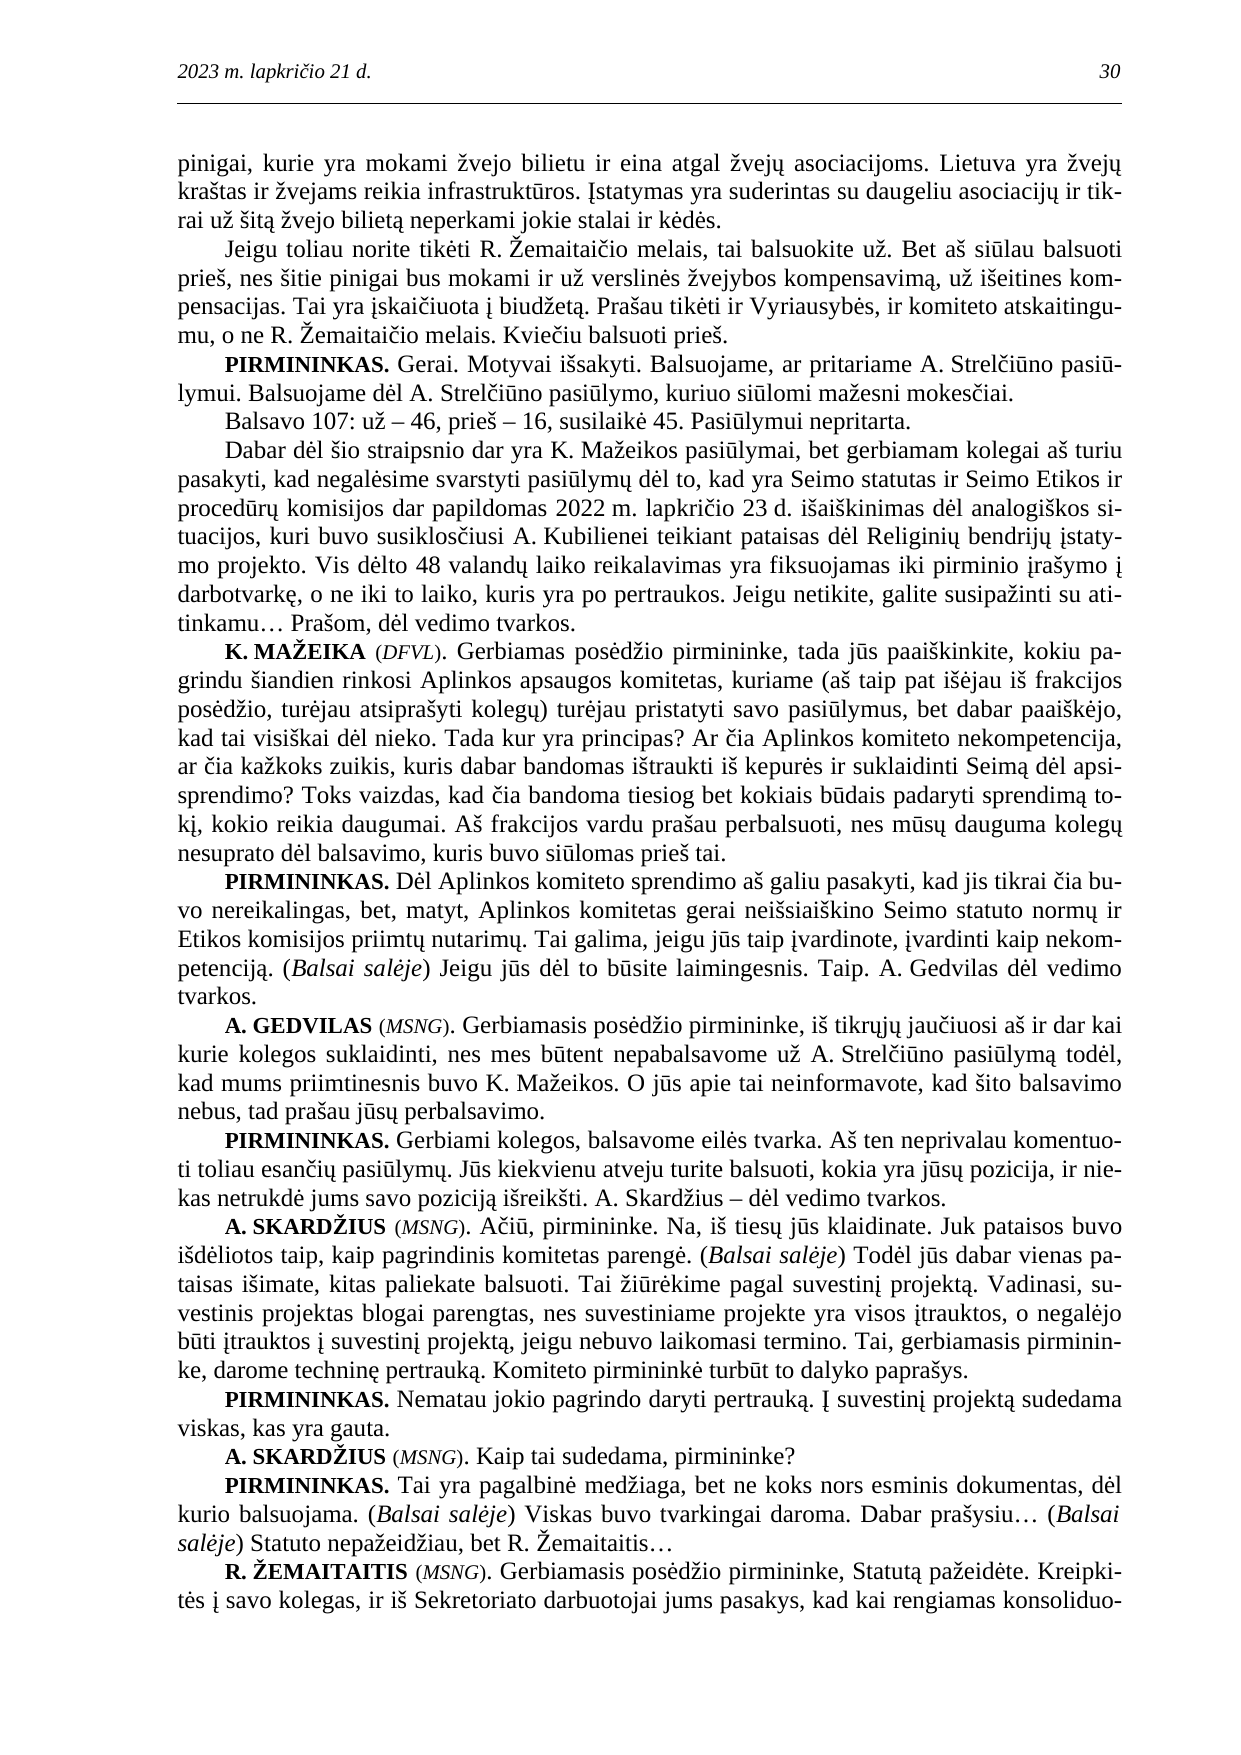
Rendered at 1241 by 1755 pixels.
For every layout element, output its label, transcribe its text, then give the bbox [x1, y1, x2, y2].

text R. ŽEMAITAITIS (MSNG). Ger­bia­ma­sis po­sė­džio pir­mi­nin­ke, Sta­tu­tą pa­žei­dė­te. Kreip­ki­tės į sa­vo ko­le­gas, ir iš Sek­re­to­ria­to dar­buo­to­jai jums pa­sa­kys, kad kai ren­gia­mas kon­so­li­duo­ [177, 1556, 1122, 1614]
text PIRMININKAS. Ger­bia­mi ko­le­gos, bal­sa­vo­me ei­lės tvar­ka. Aš ten ne­pri­va­lau ko­men­tuo­ti to­liau esan­čių pa­siū­ly­mų. Jūs kiek­vie­nu at­ve­ju tu­ri­te bal­suo­ti, ko­kia yra jū­sų po­zi­ci­ja, ir nie­kas ne­truk­dė jums sa­vo po­zi­ci­ją iš­reikš­ti. A. Skar­džius – dėl ve­di­mo tvar­kos. [177, 1125, 1122, 1211]
text PIRMININKAS. Dėl Ap­lin­kos ko­mi­te­to spren­di­mo aš ga­liu pa­sa­ky­ti, kad jis tik­rai čia bu­vo ne­rei­ka­lin­gas, bet, ma­tyt, Ap­lin­kos ko­mi­te­tas ge­rai neiš­si­aiš­ki­no Sei­mo sta­tu­to nor­mų ir Eti­kos ko­mi­si­jos pri­im­tų nu­ta­ri­mų. Tai ga­li­ma, jei­gu jūs taip įvar­di­no­te, įvar­din­ti kaip ne­kom­pe­ten­ci­ją. (Bal­sai sa­lė­je) Jei­gu jūs dėl to bū­si­te lai­min­ges­nis. Taip. A. Ged­vi­las dėl ve­di­mo tvar­kos. [177, 866, 1122, 1010]
text PIRMININKAS. Tai yra pa­gal­bi­nė me­džia­ga, bet ne koks nors es­mi­nis do­ku­men­tas, dėl ku­rio bal­suo­ja­ma. (Bal­sai sa­lė­je) Vis­kas bu­vo tvar­kin­gai da­ro­ma. Da­bar p­ra­šy­siu… (Bal­sai sa­lė­je) Sta­tu­to ne­pa­žei­džiau, bet R. Že­mai­tai­tis… [177, 1470, 1122, 1556]
text A. SKARDŽIUS (MSNG). Ačiū, pir­mi­nin­ke. Na, iš tie­sų jūs klai­di­na­te. Juk pa­tai­sos bu­vo iš­dė­lio­tos taip, kaip pa­grin­di­nis ko­mi­te­tas pa­ren­gė. (Bal­sai sa­lė­je) To­dėl jūs da­bar vie­nas pa­tai­sas iš­ima­te, ki­tas pa­lie­ka­te bal­suo­ti. Tai žiū­rė­ki­me pa­gal su­ves­ti­nį pro­jek­tą. Va­di­na­si, su­ves­ti­nis pro­jek­tas blo­gai pa­reng­tas, nes su­ves­ti­nia­me pro­jek­te yra vi­sos įtrauk­tos, o ne­ga­lė­jo bū­ti įtrauk­tos į su­ves­ti­nį pro­jek­tą, jei­gu ne­bu­vo lai­ko­ma­si ter­mi­no. Tai, ger­bia­ma­sis pir­mi­nin­ke, da­ro­me tech­ni­nę per­trau­ką. Ko­mi­te­to pir­mi­nin­kė tur­būt to da­ly­ko pa­pra­šys. [177, 1211, 1122, 1384]
text A. SKARDŽIUS (MSNG). Kaip tai su­de­da­ma, pir­mi­nin­ke? [177, 1441, 1122, 1470]
text A. GEDVILAS (MSNG). Ger­bia­ma­sis po­sė­džio pir­mi­nin­ke, iš tik­rų­jų jau­čiuo­si aš ir dar kai ku­rie ko­le­gos su­klai­din­ti, nes mes bū­tent ne­pa­bal­sa­vo­me už A. Strel­čiū­no pa­siū­ly­mą to­dėl, kad mums pri­im­ti­nes­nis bu­vo K. Ma­žei­kos. O jūs apie tai ne­in­for­ma­vo­te, kad ši­to bal­sa­vi­mo ne­bus, tad pra­šau jū­sų per­bal­sa­vi­mo. [177, 1010, 1122, 1125]
text K. MAŽEIKA (DFVL). Ger­bia­mas po­sė­džio pir­mi­nin­ke, ta­da jūs pa­aiš­kin­ki­te, ko­kiu pa­grin­du šian­dien rin­ko­si Ap­lin­kos ap­sau­gos ko­mi­te­tas, ku­ria­me (aš taip pat iš­ėjau iš frak­ci­jos po­sė­džio, tu­rė­jau at­si­pra­šy­ti ko­le­gų) tu­rė­jau pri­sta­ty­ti sa­vo pa­siū­ly­mus, bet da­bar pa­aiš­kė­jo, kad tai vi­siš­kai dėl nie­ko. Ta­da kur yra prin­ci­pas? Ar čia Ap­lin­kos ko­mi­te­to ne­kom­pe­ten­ci­ja, ar čia kaž­koks zui­kis, ku­ris da­bar ban­do­mas iš­trauk­ti iš ke­pu­rės ir su­klai­din­ti Sei­mą dėl ap­si­spren­di­mo? Toks vaiz­das, kad čia ban­do­ma tie­siog bet ko­kiais bū­dais pa­da­ry­ti spren­di­mą to­kį, ko­kio rei­kia dau­gu­mai. Aš frak­ci­jos var­du pra­šau per­bal­suo­ti, nes mū­sų dau­gu­ma ko­le­gų ne­su­pra­to dėl bal­sa­vi­mo, ku­ris bu­vo siū­lo­mas prieš tai. [177, 636, 1122, 866]
text PIRMININKAS. Ne­ma­tau jo­kio pa­grin­do da­ry­ti per­trau­ką. Į su­ves­ti­nį pro­jek­tą su­de­da­ma vis­kas, kas yra gau­ta. [177, 1384, 1122, 1441]
text Bal­sa­vo 107: už – 46, prieš – 16, su­si­lai­kė 45. Pa­siū­ly­mui ne­pri­tar­ta. [177, 406, 1122, 435]
text PIRMININKAS. Ge­rai. Mo­ty­vai iš­sa­ky­ti. Bal­suo­ja­me, ar pri­ta­ria­me A. Strel­čiū­no pa­siū­ly­mui. Bal­suo­ja­me dėl A. Strel­čiū­no pa­siū­ly­mo, ku­riuo siū­lo­mi ma­žes­ni mo­kes­čiai. [177, 349, 1122, 406]
text pi­ni­gai, ku­rie yra mo­ka­mi žve­jo bi­lie­tu ir ei­na at­gal žve­jų aso­cia­ci­joms. Lie­tu­va yra žve­jų kraš­tas ir žve­jams rei­kia in­fra­struk­tū­ros. Įsta­ty­mas yra su­de­rin­tas su dau­ge­liu aso­cia­ci­jų ir tik­rai už ši­tą žve­jo bi­lie­tą ne­per­ka­mi jo­kie sta­lai ir kė­dės. [177, 148, 1122, 234]
text Da­bar dėl šio straips­nio dar yra K. Ma­žei­kos pa­siū­ly­mai, bet ger­bia­mam ko­le­gai aš tu­riu pa­sa­ky­ti, kad ne­ga­lė­si­me svars­ty­ti pa­siū­ly­mų dėl to, kad yra Sei­mo sta­tu­tas ir Sei­mo Eti­kos ir pro­ce­dū­rų ko­mi­si­jos dar pa­pil­do­mas 2022 m. lap­kri­čio 23 d. iš­aiš­ki­ni­mas dėl ana­lo­giš­kos si­tu­a­ci­jos, ku­ri bu­vo su­si­klos­čiu­si A. Ku­bi­lie­nei tei­kiant pa­tai­sas dėl Re­li­gi­nių ben­dri­jų įsta­ty­mo pro­jek­to. Vis dėl­to 48 va­lan­dų lai­ko rei­ka­la­vi­mas yra fik­suo­ja­mas iki pir­mi­nio įra­šy­mo į dar­bo­tvarkę, o ne iki to lai­ko, ku­ris yra po per­trau­kos. Jei­gu ne­ti­ki­te, ga­li­te su­si­pa­žin­ti su ati­tin­ka­mu… Pra­šom, dėl ve­di­mo tvar­kos. [177, 435, 1122, 636]
text Jei­gu to­liau no­ri­te ti­kė­ti R. Že­mai­tai­čio me­lais, tai bal­suo­ki­te už. Bet aš siū­lau bal­suo­ti prieš, nes ši­tie pi­ni­gai bus mo­ka­mi ir už ver­sli­nės žve­jy­bos kom­pen­sa­vi­mą, už iš­ei­ti­nes kom­pen­sa­ci­jas. Tai yra įskai­čiuo­ta į biu­dže­tą. Pra­šau ti­kė­ti ir Vy­riau­sy­bės, ir ko­mi­te­to at­skai­tin­gu­mu, o ne R. Že­mai­tai­čio me­lais. Kvie­čiu bal­suo­ti prieš. [177, 234, 1122, 349]
